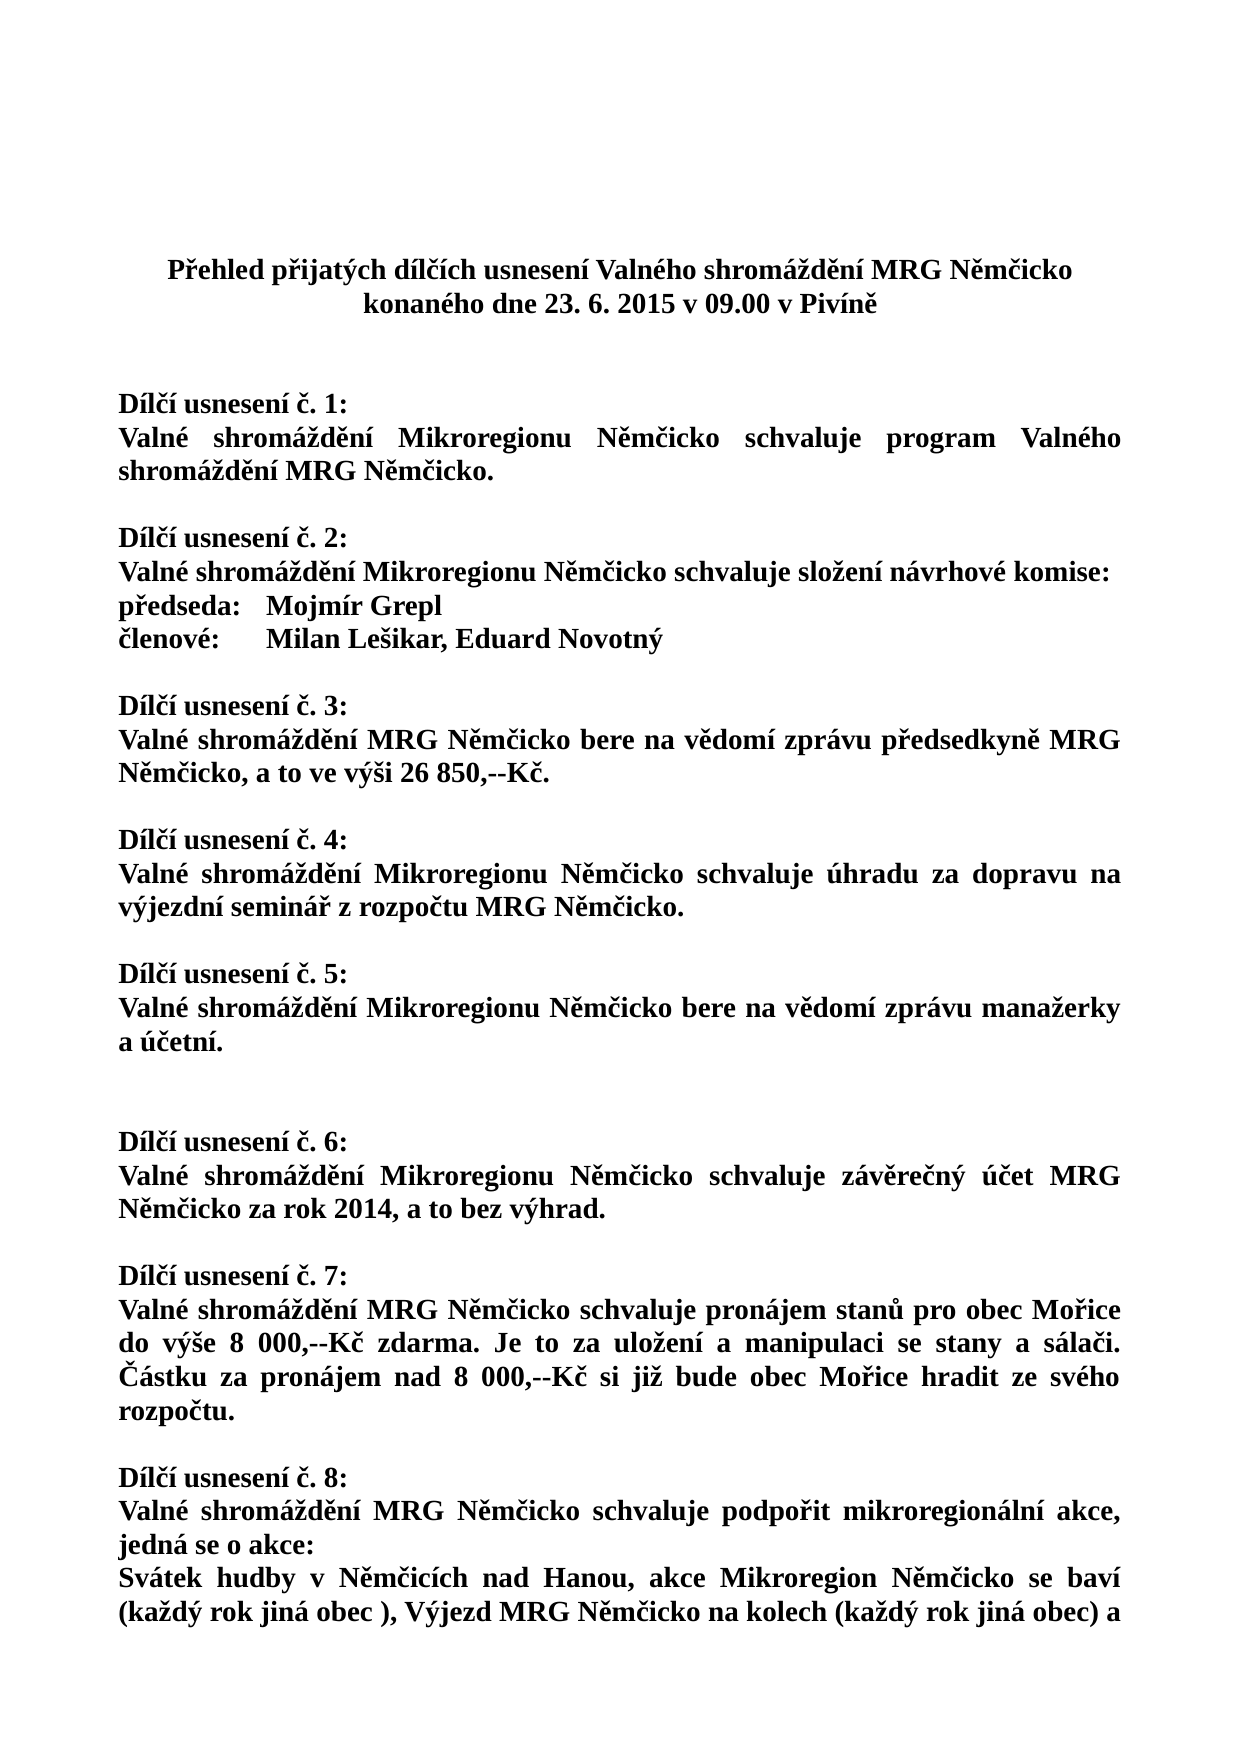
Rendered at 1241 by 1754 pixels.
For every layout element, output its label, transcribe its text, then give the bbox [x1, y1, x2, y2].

text Valné shromáždění Mikroregionu Němčicko bere na vědomí zprávu manažerky a účetní. [118, 990, 1122, 1057]
text konaného dne 23. 6. 2015 v 09.00 v Pivíně [118, 286, 1122, 319]
text Valné shromáždění Mikroregionu Němčicko schvaluje úhradu za dopravu na výjezdní seminář z rozpočtu MRG Němčicko. [118, 856, 1122, 923]
text členové: Milan Lešikar, Eduard Novotný [118, 621, 1122, 655]
text Valné shromáždění Mikroregionu Němčicko schvaluje program Valného shromáždění MRG Němčicko. [118, 420, 1122, 487]
text Dílčí usnesení č. 3: [118, 688, 1122, 722]
text Dílčí usnesení č. 7: [118, 1258, 1122, 1292]
text Dílčí usnesení č. 8: [118, 1460, 1122, 1493]
text Valné shromáždění Mikroregionu Němčicko schvaluje složení návrhové komise: [118, 554, 1122, 588]
text Dílčí usnesení č. 4: [118, 822, 1122, 856]
text Svátek hudby v Němčicích nad Hanou, akce Mikroregion Němčicko se baví (každý rok jiná obec ), Výjezd MRG Němčicko na kolech (každý rok jiná obec) a [118, 1560, 1122, 1627]
text Dílčí usnesení č. 1: [118, 386, 1122, 420]
text Dílčí usnesení č. 6: [118, 1124, 1122, 1158]
text Valné shromáždění Mikroregionu Němčicko schvaluje závěrečný účet MRG Němčicko za rok 2014, a to bez výhrad. [118, 1158, 1122, 1225]
text Valné shromáždění MRG Němčicko schvaluje pronájem stanů pro obec Mořice do výše 8 000,--Kč zdarma. Je to za uložení a manipulaci se stany a sálači. Částku za pronájem nad 8 000,--Kč si již bude obec Mořice hradit ze svého rozpočtu. [118, 1292, 1122, 1426]
text Valné shromáždění MRG Němčicko bere na vědomí zprávu předsedkyně MRG Němčicko, a to ve výši 26 850,--Kč. [118, 722, 1122, 789]
text Dílčí usnesení č. 2: [118, 521, 1122, 554]
text předseda: Mojmír Grepl [118, 588, 1122, 621]
text Přehled přijatých dílčích usnesení Valného shromáždění MRG Němčicko [118, 252, 1122, 286]
text Dílčí usnesení č. 5: [118, 957, 1122, 990]
text Valné shromáždění MRG Němčicko schvaluje podpořit mikroregionální akce, jedná se o akce: [118, 1493, 1122, 1560]
